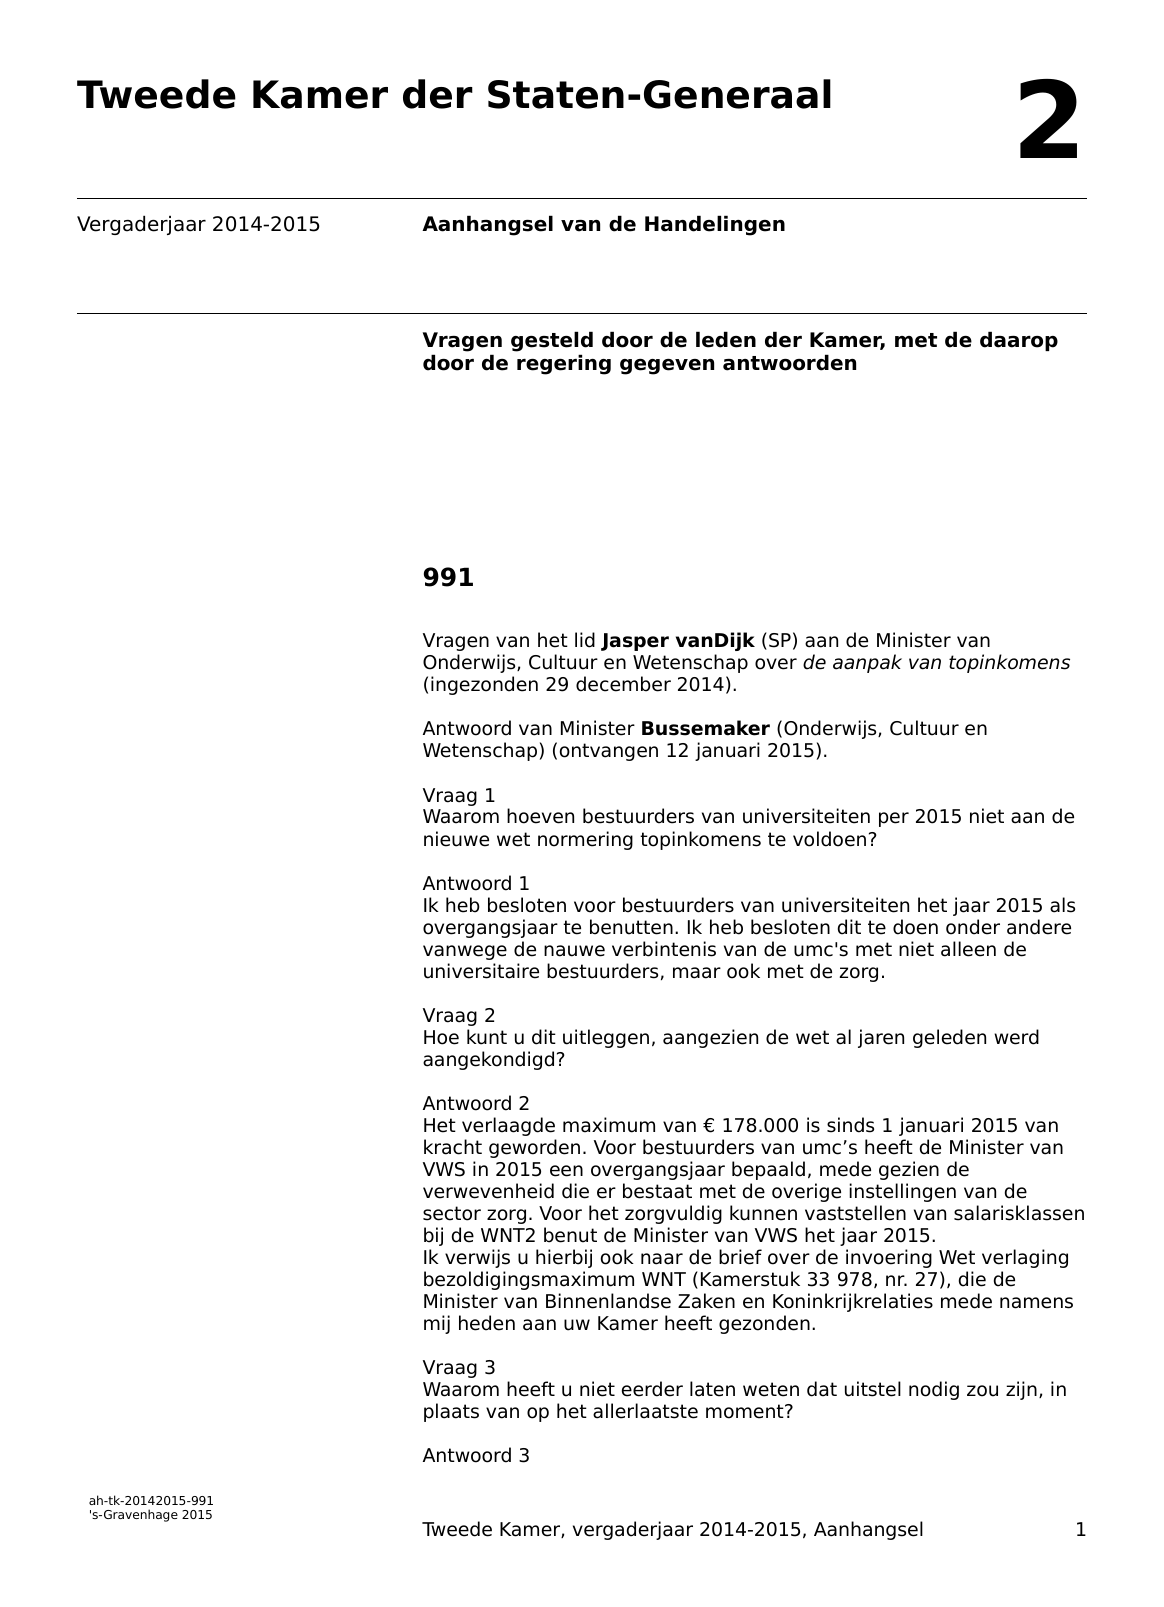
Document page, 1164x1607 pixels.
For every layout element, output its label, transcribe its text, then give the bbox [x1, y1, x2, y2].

text Ik heb besloten voor bestuurders van universiteiten het jaar 2015 als overgangsjaar te benutten. Ik heb besloten dit te doen onder andere vanwege de nauwe verbintenis van de umc's met niet alleen de universitaire bestuurders, maar ook met de zorg. [422, 894, 1087, 982]
text Het verlaagde maximum van € 178.000 is sinds 1 januari 2015 van kracht geworden. Voor bestuurders van umc’s heeft de Minister van VWS in 2015 een overgangsjaar bepaald, mede gezien de verwevenheid die er bestaat met de overige instellingen van de sector zorg. Voor het zorgvuldig kunnen vaststellen van salarisklassen bij de WNT2 benut de Minister van VWS het jaar 2015. [422, 1115, 1087, 1247]
text 's-Gravenhage 2015 [88, 1508, 323, 1522]
text 991 [422, 563, 1087, 592]
table_header Tweede Kamer der Staten-Generaal [77, 59, 886, 198]
text Ik verwijs u hierbij ook naar de brief over de invoering Wet verlaging bezoldigingsmaximum WNT (Kamerstuk 33 978, nr. 27), die de Minister van Binnenlandse Zaken en Koninkrijkrelaties mede namens mij heden aan uw Kamer heeft gezonden. [422, 1247, 1087, 1334]
text Vraag 3 [422, 1357, 1087, 1379]
table_header 2 [886, 59, 1087, 198]
table_cell Vergaderjaar 2014-2015 [77, 199, 422, 313]
table_cell Vragen gesteld door de leden der Kamer, met de daarop door de regering gegeven antwoorden [422, 314, 1087, 375]
text Antwoord van Minister Bussemaker (Onderwijs, Cultuur en Wetenschap) (ontvangen 12 januari 2015). [422, 718, 1087, 762]
text Hoe kunt u dit uitleggen, aangezien de wet al jaren geleden werd aangekondigd? [422, 1027, 1087, 1071]
text Waarom hoeven bestuurders van universiteiten per 2015 niet aan de nieuwe wet normering topinkomens te voldoen? [422, 806, 1087, 850]
text Vraag 1 [422, 784, 1087, 806]
table_cell [77, 314, 422, 375]
table_cell Aanhangsel van de Handelingen [422, 199, 1087, 313]
text Antwoord 2 [422, 1093, 1087, 1115]
text Antwoord 1 [422, 873, 1087, 894]
text Antwoord 3 [422, 1445, 1087, 1467]
text ah-tk-20142015-991 [88, 1494, 323, 1508]
text Waarom heeft u niet eerder laten weten dat uitstel nodig zou zijn, in plaats van op het allerlaatste moment? [422, 1379, 1087, 1423]
text Vraag 2 [422, 1005, 1087, 1027]
text Vragen van het lid Jasper vanDijk (SP) aan de Minister van Onderwijs, Cultuur en Wetenschap over de aanpak van topinkomens (ingezonden 29 december 2014). [422, 630, 1087, 696]
